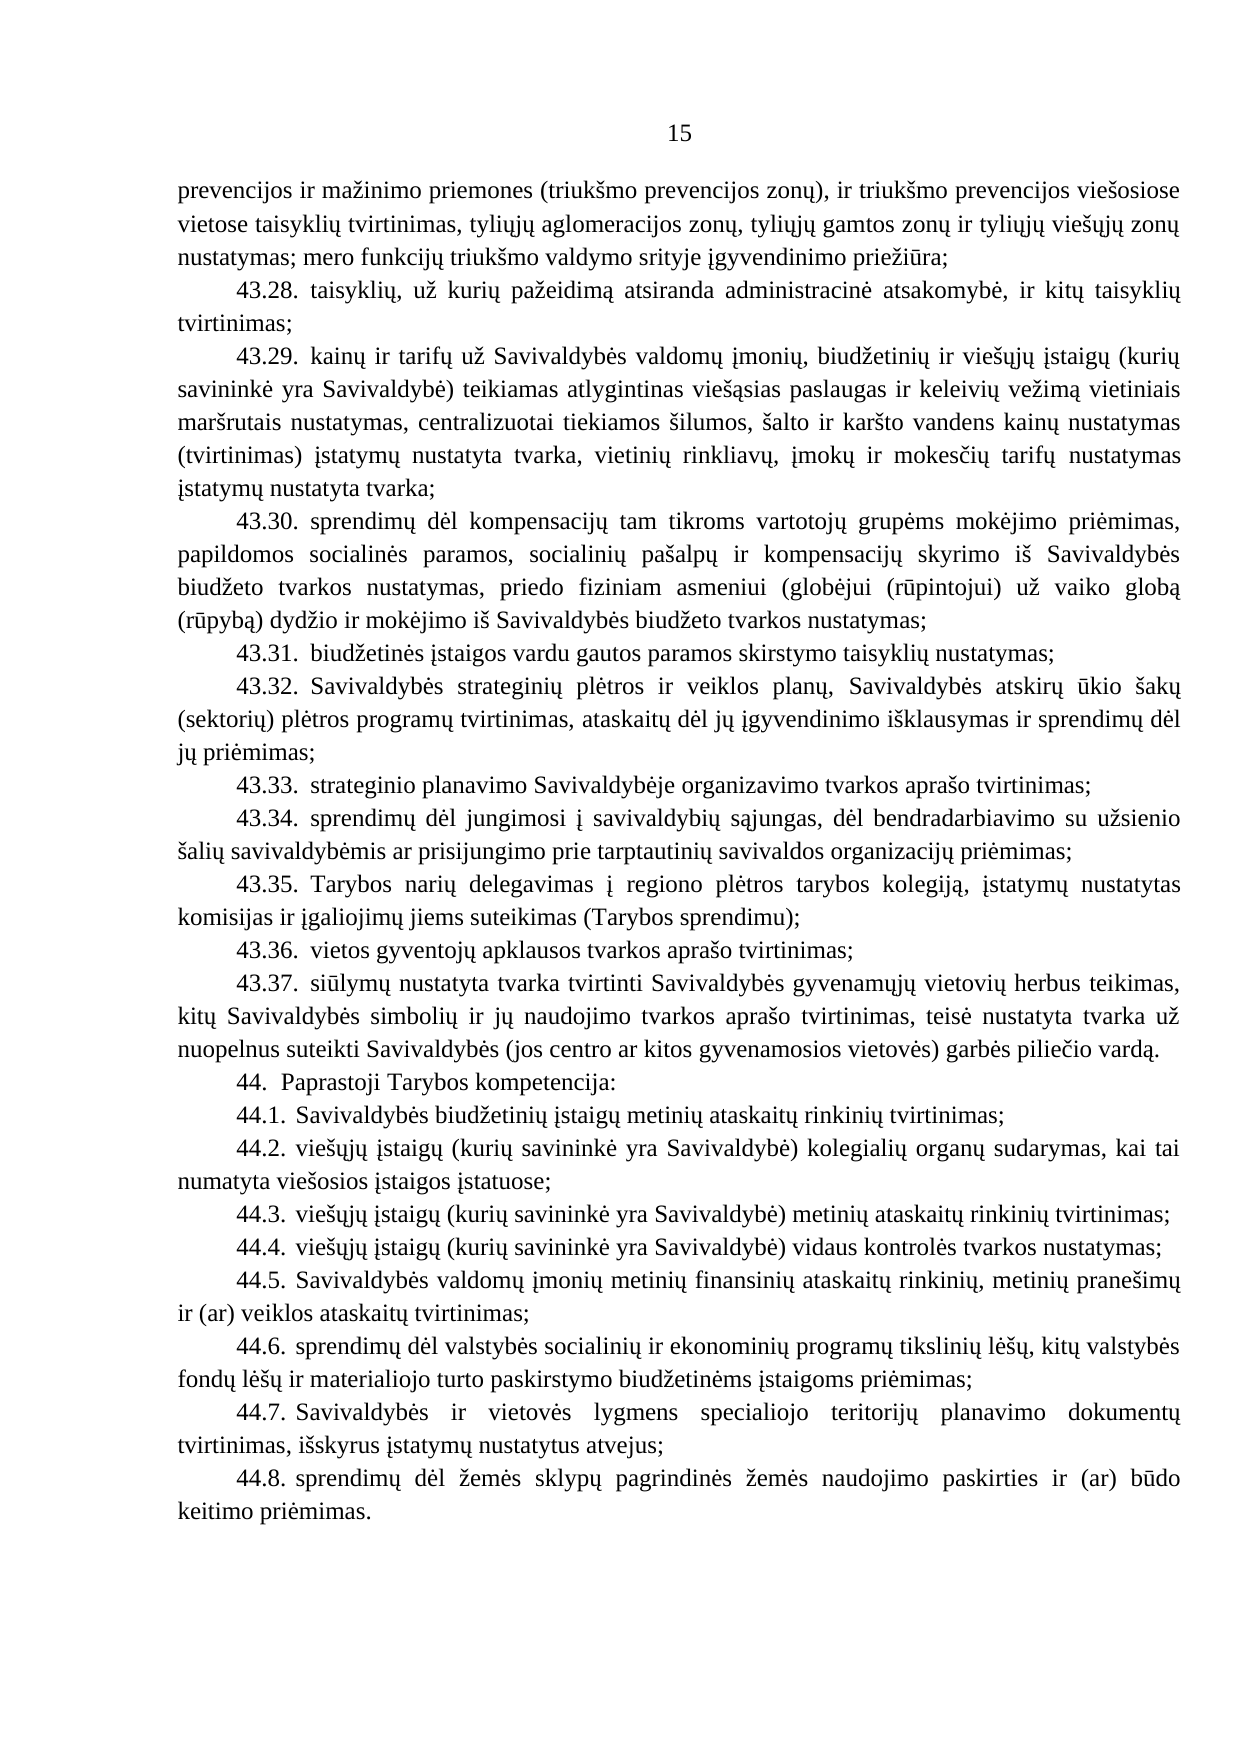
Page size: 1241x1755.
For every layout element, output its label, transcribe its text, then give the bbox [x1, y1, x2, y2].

text 43.31. biudžetinės įstaigos vardu gautos paramos skirstymo taisyklių nustatymas; [177, 638, 1181, 667]
text 44. Paprastoji Tarybos kompetencija: [236, 1067, 1181, 1096]
text 44.1. Savivaldybės biudžetinių įstaigų metinių ataskaitų rinkinių tvirtinimas; [177, 1100, 1181, 1129]
text 43.28. taisyklių, už kurių pažeidimą atsiranda administracinė atsakomybė, ir kitų taisyklių tvirtinimas; [177, 275, 1181, 336]
text 43.37. siūlymų nustatyta tvarka tvirtinti Savivaldybės gyvenamųjų vietovių herbus teikimas, kitų Savivaldybės simbolių ir jų naudojimo tvarkos aprašo tvirtinimas, teisė nustatyta tvarka už nuopelnus suteikti Savivaldybės (jos centro ar kitos gyvenamosios vietovės) garbės piliečio vardą. [177, 968, 1181, 1063]
text 44.6. sprendimų dėl valstybės socialinių ir ekonominių programų tikslinių lėšų, kitų valstybės fondų lėšų ir materialiojo turto paskirstymo biudžetinėms įstaigoms priėmimas; [177, 1331, 1181, 1393]
text 44.4. viešųjų įstaigų (kurių savininkė yra Savivaldybė) vidaus kontrolės tvarkos nustatymas; [177, 1232, 1181, 1261]
text 44.2. viešųjų įstaigų (kurių savininkė yra Savivaldybė) kolegialių organų sudarymas, kai tai numatyta viešosios įstaigos įstatuose; [177, 1133, 1181, 1195]
text 44.8. sprendimų dėl žemės sklypų pagrindinės žemės naudojimo paskirties ir (ar) būdo keitimo priėmimas. [177, 1463, 1181, 1525]
text prevencijos ir mažinimo priemones (triukšmo prevencijos zonų), ir triukšmo prevencijos viešosiose vietose taisyklių tvirtinimas, tyliųjų aglomeracijos zonų, tyliųjų gamtos zonų ir tyliųjų viešųjų zonų nustatymas; mero funkcijų triukšmo valdymo srityje įgyvendinimo priežiūra; [177, 176, 1181, 270]
text 43.35. Tarybos narių delegavimas į regiono plėtros tarybos kolegiją, įstatymų nustatytas komisijas ir įgaliojimų jiems suteikimas (Tarybos sprendimu); [177, 869, 1181, 931]
text 43.34. sprendimų dėl jungimosi į savivaldybių sąjungas, dėl bendradarbiavimo su užsienio šalių savivaldybėmis ar prisijungimo prie tarptautinių savivaldos organizacijų priėmimas; [177, 803, 1181, 865]
text 43.29. kainų ir tarifų už Savivaldybės valdomų įmonių, biudžetinių ir viešųjų įstaigų (kurių savininkė yra Savivaldybė) teikiamas atlygintinas viešąsias paslaugas ir keleivių vežimą vietiniais maršrutais nustatymas, centralizuotai tiekiamos šilumos, šalto ir karšto vandens kainų nustatymas (tvirtinimas) įstatymų nustatyta tvarka, vietinių rinkliavų, įmokų ir mokesčių tarifų nustatymas įstatymų nustatyta tvarka; [177, 341, 1181, 502]
text 43.30. sprendimų dėl kompensacijų tam tikroms vartotojų grupėms mokėjimo priėmimas, papildomos socialinės paramos, socialinių pašalpų ir kompensacijų skyrimo iš Savivaldybės biudžeto tvarkos nustatymas, priedo fiziniam asmeniui (globėjui (rūpintojui) už vaiko globą (rūpybą) dydžio ir mokėjimo iš Savivaldybės biudžeto tvarkos nustatymas; [177, 506, 1181, 634]
text 44.3. viešųjų įstaigų (kurių savininkė yra Savivaldybė) metinių ataskaitų rinkinių tvirtinimas; [177, 1199, 1181, 1228]
text 44.7. Savivaldybės ir vietovės lygmens specialiojo teritorijų planavimo dokumentų tvirtinimas, išskyrus įstatymų nustatytus atvejus; [177, 1397, 1181, 1459]
text 43.36. vietos gyventojų apklausos tvarkos aprašo tvirtinimas; [177, 935, 1181, 964]
text 43.32. Savivaldybės strateginių plėtros ir veiklos planų, Savivaldybės atskirų ūkio šakų (sektorių) plėtros programų tvirtinimas, ataskaitų dėl jų įgyvendinimo išklausymas ir sprendimų dėl jų priėmimas; [177, 671, 1181, 766]
text 44.5. Savivaldybės valdomų įmonių metinių finansinių ataskaitų rinkinių, metinių pranešimų ir (ar) veiklos ataskaitų tvirtinimas; [177, 1265, 1181, 1327]
text 43.33. strateginio planavimo Savivaldybėje organizavimo tvarkos aprašo tvirtinimas; [177, 770, 1181, 799]
